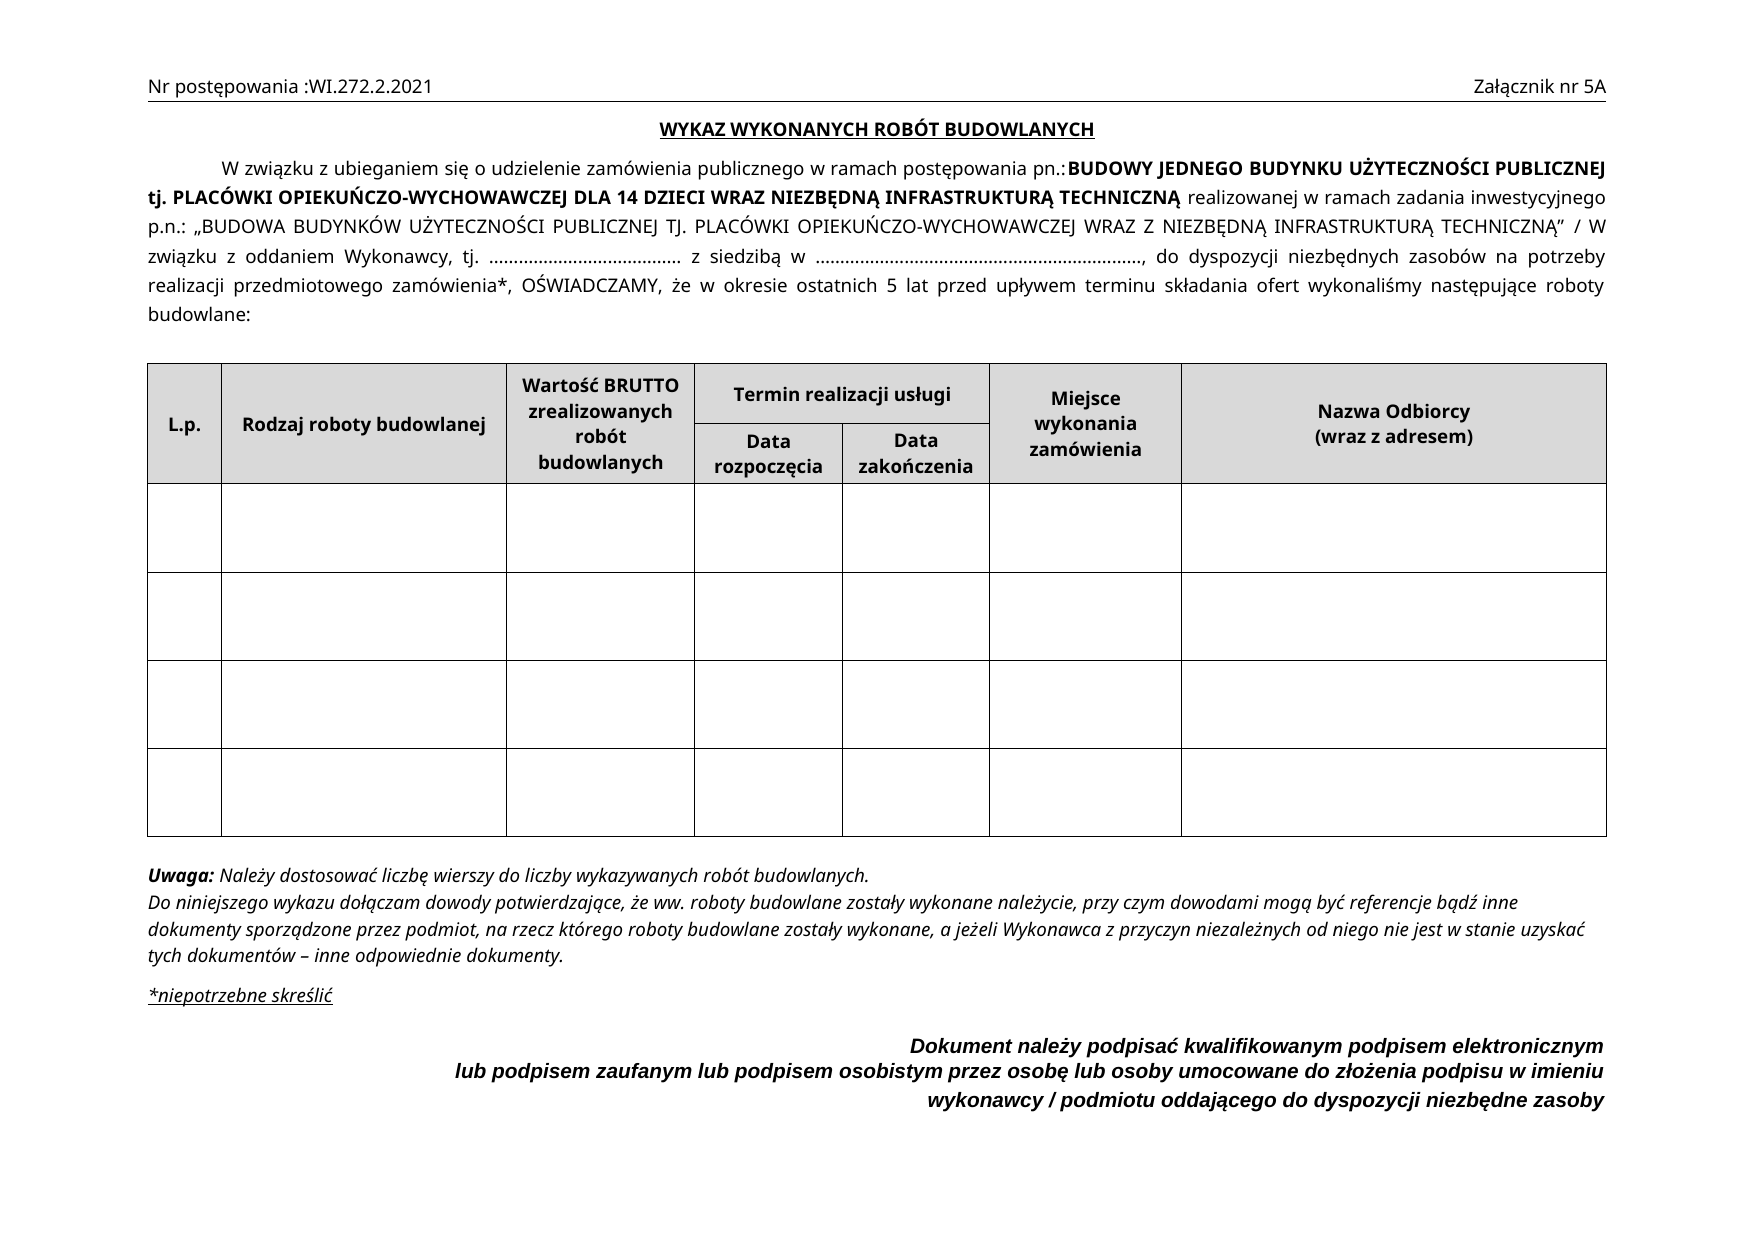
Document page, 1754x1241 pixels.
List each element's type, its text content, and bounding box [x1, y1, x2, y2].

table_cell Data zakończenia [843, 424, 989, 483]
table_cell [695, 573, 842, 660]
table_cell [843, 661, 989, 748]
table_cell [222, 749, 506, 836]
table_cell [148, 573, 221, 660]
table_cell [1182, 484, 1606, 572]
table_cell [507, 573, 694, 660]
table_header Miejsce wykonania zamówienia [990, 364, 1181, 483]
table_header Wartość BRUTTO zrealizowanych robót budowlanych [507, 364, 694, 483]
table_cell [1182, 749, 1606, 836]
table_cell [1182, 661, 1606, 748]
table_cell [990, 573, 1181, 660]
text *niepotrzebne skreślić [148, 982, 1606, 1007]
text WYKAZ WYKONANYCH ROBÓT BUDOWLANYCH [148, 116, 1606, 141]
table_cell [695, 661, 842, 748]
table_cell [507, 661, 694, 748]
table_cell [222, 661, 506, 748]
table_cell [990, 484, 1181, 572]
table_cell [695, 484, 842, 572]
table_header L.p. [148, 364, 221, 483]
text Do niniejszego wykazu dołączam dowody potwierdzające, że ww. roboty budowlane zostały wykonane należycie, przy czym dowodami mogą być referencje bądź inne dokumenty sporządzone przez podmiot, na rzecz którego roboty budowlane zostały wykonane, a jeżeli Wykonawca z przyczyn niezależnych od niego nie jest w stanie uzyskać tych dokumentów – inne odpowiednie dokumenty. [148, 889, 1606, 968]
table_cell [222, 573, 506, 660]
table_cell Data rozpoczęcia [695, 424, 842, 483]
table_header Termin realizacji usługi [695, 364, 989, 423]
table_cell [148, 749, 221, 836]
table_cell [507, 484, 694, 572]
table_cell [507, 749, 694, 836]
table_cell [695, 749, 842, 836]
text Dokument należy podpisać kwalifikowanym podpisem elektronicznym [148, 1034, 1606, 1058]
table_cell [148, 484, 221, 572]
table_cell [843, 573, 989, 660]
table_cell [1182, 573, 1606, 660]
table_header Rodzaj roboty budowlanej [222, 364, 506, 483]
table_cell [990, 661, 1181, 748]
table_cell [990, 749, 1181, 836]
table_cell [843, 749, 989, 836]
text wykonawcy / podmiotu oddającego do dyspozycji niezbędne zasoby [148, 1088, 1606, 1112]
table_cell [148, 661, 221, 748]
text W związku z ubieganiem się o udzielenie zamówienia publicznego w ramach postępowania pn.:BUDOWY JEDNEGO BUDYNKU UŻYTECZNOŚCI PUBLICZNEJ tj. PLACÓWKI OPIEKUŃCZO-WYCHOWAWCZEJ DLA 14 DZIECI WRAZ NIEZBĘDNĄ INFRASTRUKTURĄ TECHNICZNĄ realizowanej w ramach zadania inwestycyjnego p.n.: „BUDOWA BUDYNKÓW UŻYTECZNOŚCI PUBLICZNEJ TJ. PLACÓWKI OPIEKUŃCZO-WYCHOWAWCZEJ WRAZ Z NIEZBĘDNĄ INFRASTRUKTURĄ TECHNICZNĄ” / W związku z oddaniem Wykonawcy, tj. ………………………………… z siedzibą w …………………………………………………………, do dyspozycji niezbędnych zasobów na potrzeby realizacji przedmiotowego zamówienia*, OŚWIADCZAMY, że w okresie ostatnich 5 lat przed upływem terminu składania ofert wykonaliśmy następujące roboty budowlane: [148, 155, 1606, 327]
text lub podpisem zaufanym lub podpisem osobistym przez osobę lub osoby umocowane do złożenia podpisu w imieniu [148, 1059, 1606, 1084]
table_header Nazwa Odbiorcy (wraz z adresem) [1182, 364, 1606, 483]
table_cell [843, 484, 989, 572]
table_cell [222, 484, 506, 572]
text Uwaga: Należy dostosować liczbę wierszy do liczby wykazywanych robót budowlanych. [148, 862, 1606, 888]
